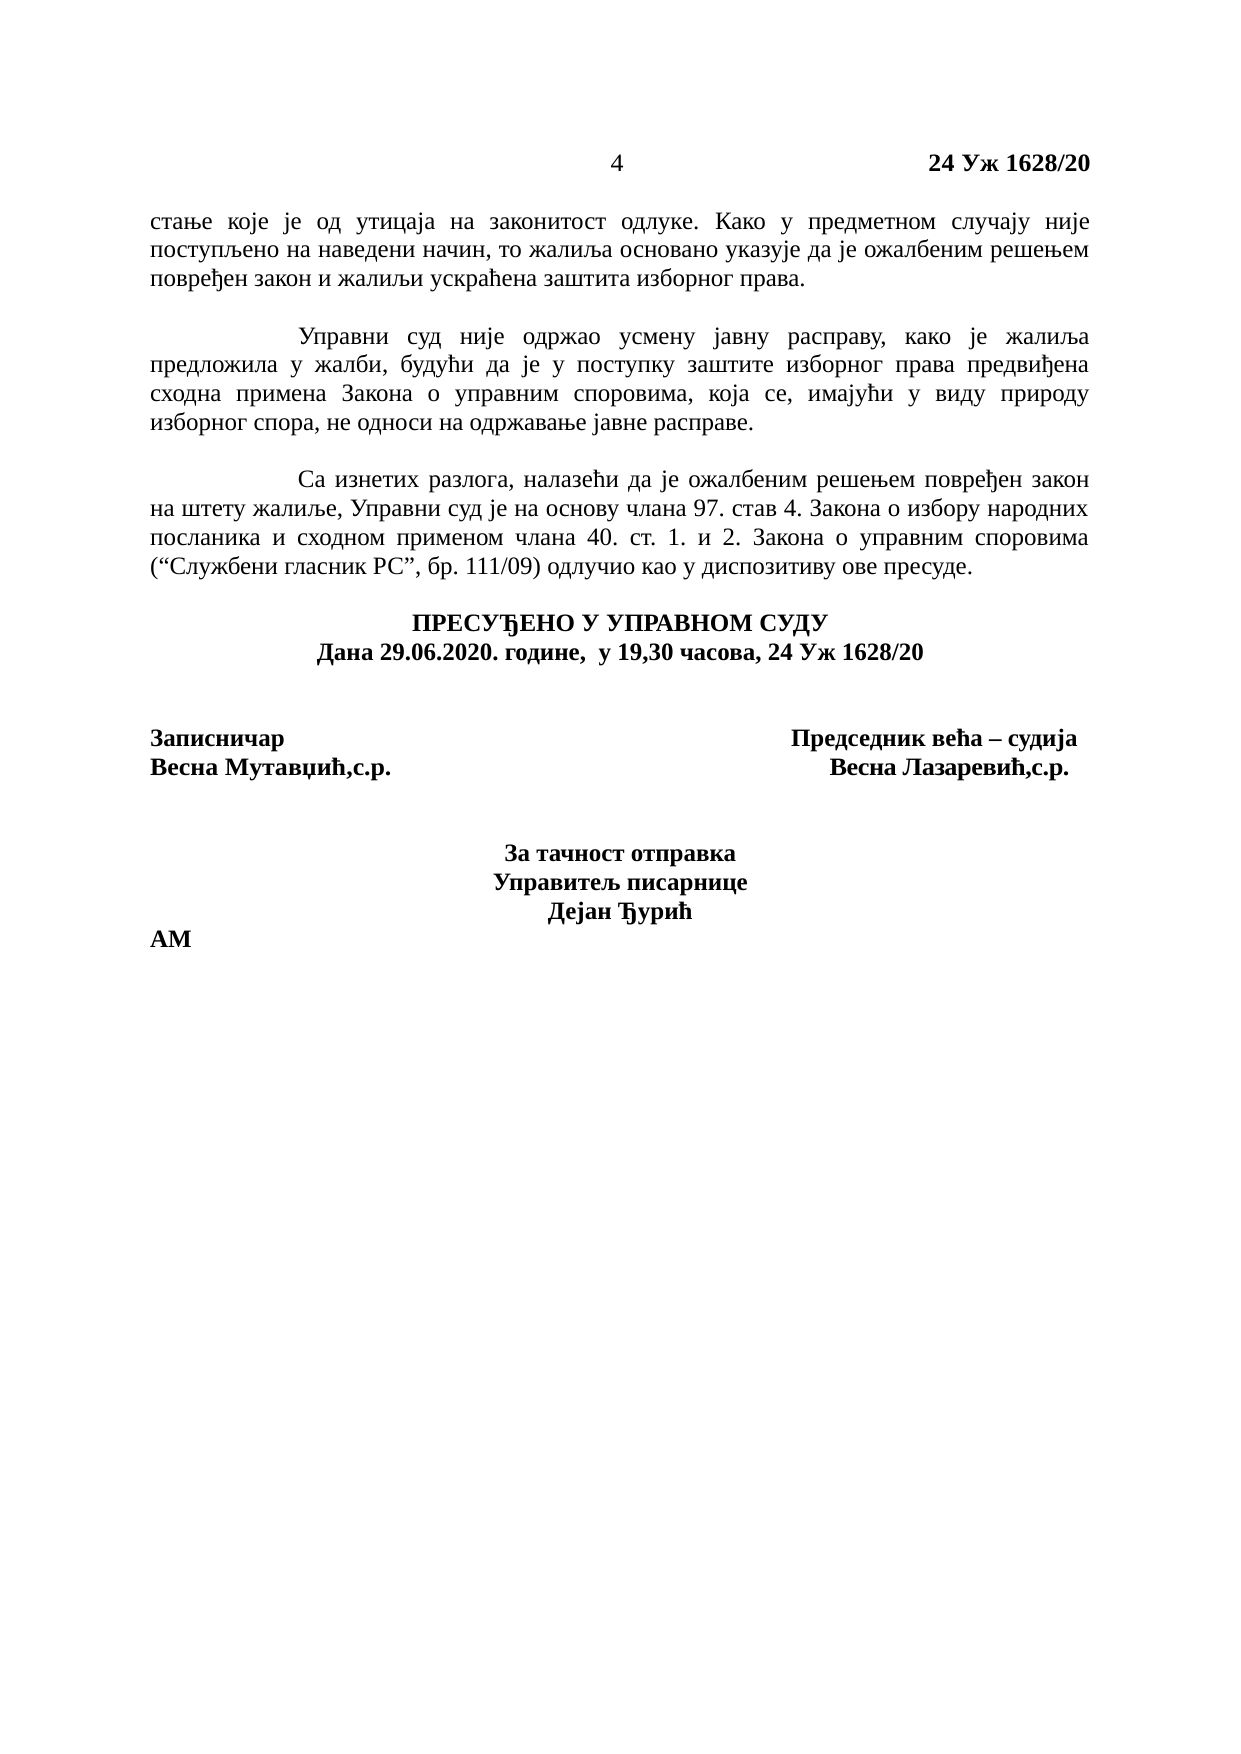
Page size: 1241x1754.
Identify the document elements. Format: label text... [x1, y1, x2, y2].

text Дејан Ђурић [150, 896, 1090, 924]
text стање које је од утицаја на законитост одлуке. Како у предметном случају није поступљено на наведени начин, то жалиља основано указује да је ожалбеним решењем повређен закон и жалиљи ускраћена заштита изборног права. [150, 206, 1090, 292]
text Дана 29.06.2020. године, у 19,30 часова, 24 Уж 1628/20 [150, 637, 1090, 666]
text ПРЕСУЂЕНО У УПРАВНОМ СУДУ [150, 608, 1090, 637]
text За тачност отправка [150, 838, 1090, 867]
text Записничар Председник већа – судија [150, 723, 1090, 752]
text Управни суд није одржао усмену јавну расправу, како је жалиља предложила у жалби, будући да је у поступку заштите изборног права предвиђена сходна примена Закона о управним споровима, која се, имајући у виду природу изборног спора, не односи на одржавање јавне расправе. [150, 321, 1090, 436]
text Са изнетих разлога, налазећи да је ожалбеним решењем повређен закон на штету жалиље, Управни суд је на основу члана 97. став 4. Закона о избору народних посланика и сходном применом члана 40. ст. 1. и 2. Закона о управним споровима (“Службени гласник РС”, бр. 111/09) одлучио као у диспозитиву ове пресуде. [150, 464, 1090, 579]
text Управитељ писарнице [150, 867, 1090, 896]
text АМ [150, 924, 1090, 953]
text Весна Мутавџић,с.р. Весна Лазаревић,с.р. [150, 752, 1090, 781]
